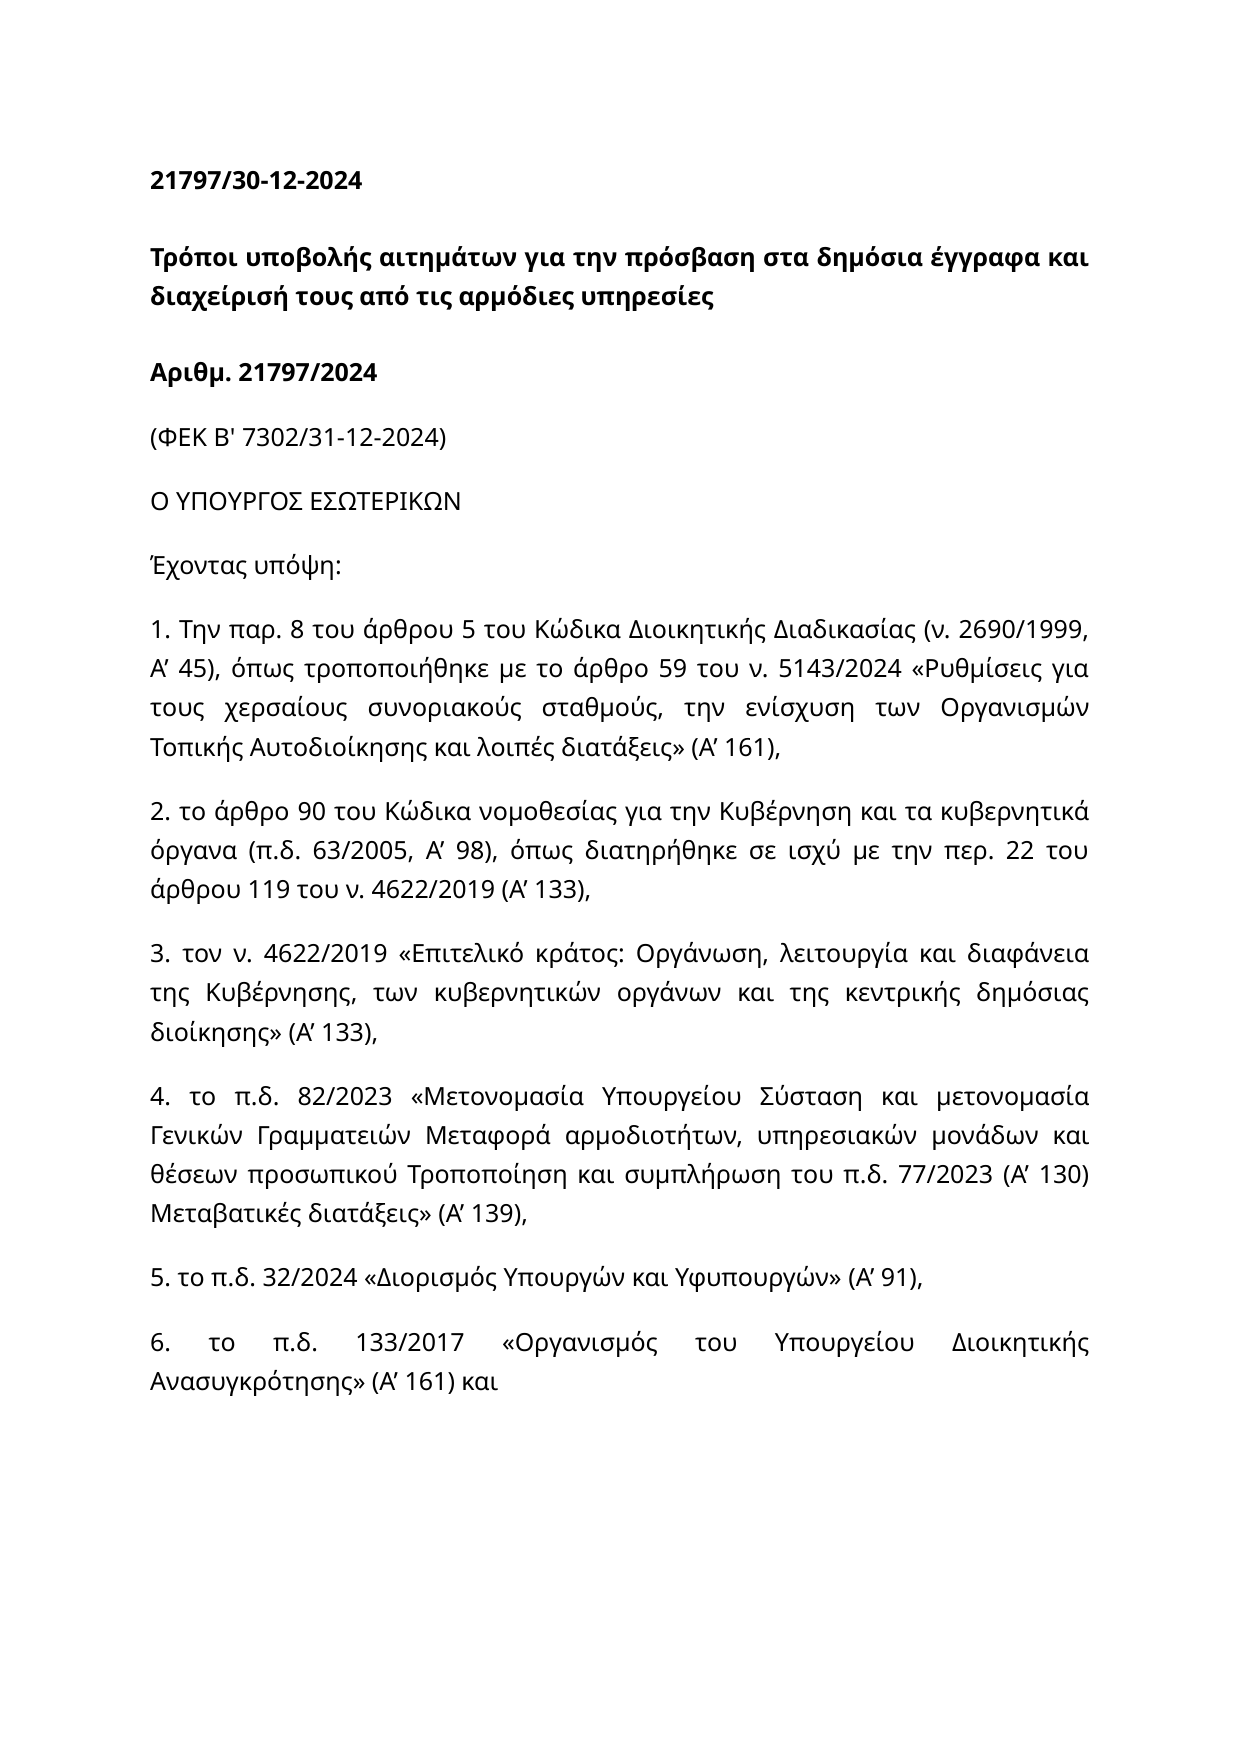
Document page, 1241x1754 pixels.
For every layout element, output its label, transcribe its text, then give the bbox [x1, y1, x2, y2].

text 3. τον ν. 4622/2019 «Επιτελικό κράτος: Οργάνωση, λειτουργία και διαφάνεια της Κυβέρνησης, των κυβερνητικών οργάνων και της κεντρικής δημόσιας διοίκησης» (Α’ 133), [150, 936, 1090, 1048]
text 5. το π.δ. 32/2024 «Διορισμός Υπουργών και Υφυπουργών» (Α’ 91), [150, 1260, 1090, 1294]
text Αριθμ. 21797/2024 [150, 355, 1090, 389]
text Ο ΥΠΟΥΡΓΟΣ ΕΣΩΤΕΡΙΚΩΝ [150, 483, 1090, 517]
title 21797/30-12-2024 [150, 162, 1090, 197]
text (ΦΕΚ Β' 7302/31-12-2024) [150, 419, 1090, 453]
text Έχοντας υπόψη: [150, 547, 1090, 582]
text 1. Την παρ. 8 του άρθρου 5 του Κώδικα Διοικητικής Διαδικασίας (ν. 2690/1999, Α’ 45), όπως τροποποιήθηκε με το άρθρο 59 του ν. 5143/2024 «Ρυθμίσεις για τους χερσαίους συνοριακούς σταθμούς, την ενίσχυση των Οργανισμών Τοπικής Αυτοδιοίκησης και λοιπές διατάξεις» (Α’ 161), [150, 612, 1090, 763]
text 4. το π.δ. 82/2023 «Μετονομασία Υπουργείου Σύσταση και μετονομασία Γενικών Γραμματειών Μεταφορά αρμοδιοτήτων, υπηρεσιακών μονάδων και θέσεων προσωπικού Τροποποίηση και συμπλήρωση του π.δ. 77/2023 (Α’ 130) Μεταβατικές διατάξεις» (Α’ 139), [150, 1078, 1090, 1230]
text 2. το άρθρο 90 του Κώδικα νομοθεσίας για την Κυβέρνηση και τα κυβερνητικά όργανα (π.δ. 63/2005, Α’ 98), όπως διατηρήθηκε σε ισχύ με την περ. 22 του άρθρου 119 του ν. 4622/2019 (Α’ 133), [150, 793, 1090, 906]
text 6. το π.δ. 133/2017 «Οργανισμός του Υπουργείου Διοικητικής Ανασυγκρότησης» (Α’ 161) και [150, 1324, 1090, 1397]
title Τρόποι υποβολής αιτημάτων για την πρόσβαση στα δημόσια έγγραφα και διαχείρισή τους από τις αρμόδιες υπηρεσίες [150, 239, 1090, 312]
